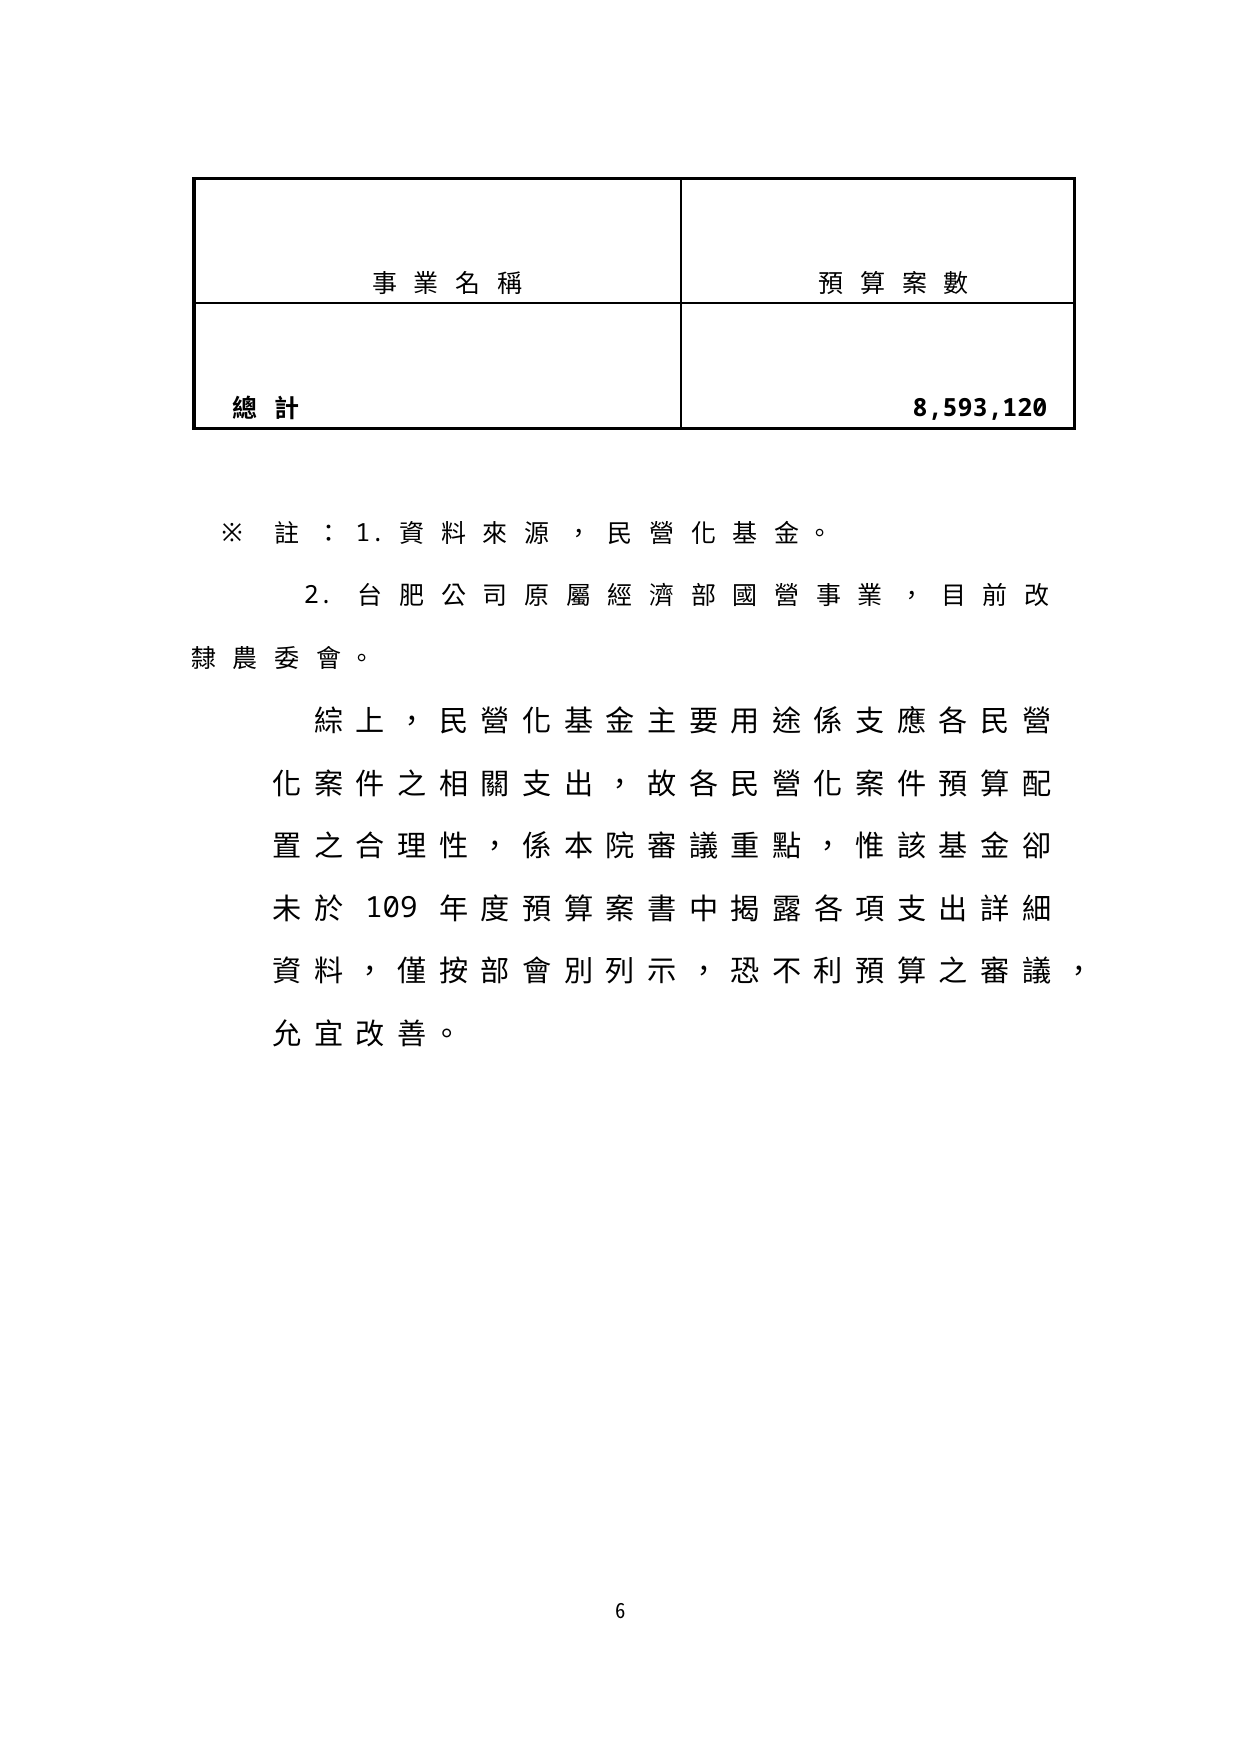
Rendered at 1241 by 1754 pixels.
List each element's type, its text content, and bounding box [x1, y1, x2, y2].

text 綜上，民營化基金主要用途係支應各民營化案件之相關支出，故各民營化案件預算配置之合理性，係本院審議重點，惟該基金卻未於109年度預算案書中揭露各項支出詳細資料，僅按部會別列示，恐不利預算之審議，允宜改善。 [242, 677, 1058, 1052]
text ※註：1.資料來源，民營化基金。 [168, 490, 1058, 552]
table_header 預算案數 [682, 180, 1073, 302]
table_cell 總計 [196, 304, 680, 427]
text 2.台肥公司原屬經濟部國營事業，目前改隸農委會。 [168, 552, 1058, 677]
table_header 事業名稱 [196, 180, 680, 302]
table_cell 8,593,120 [682, 304, 1073, 427]
